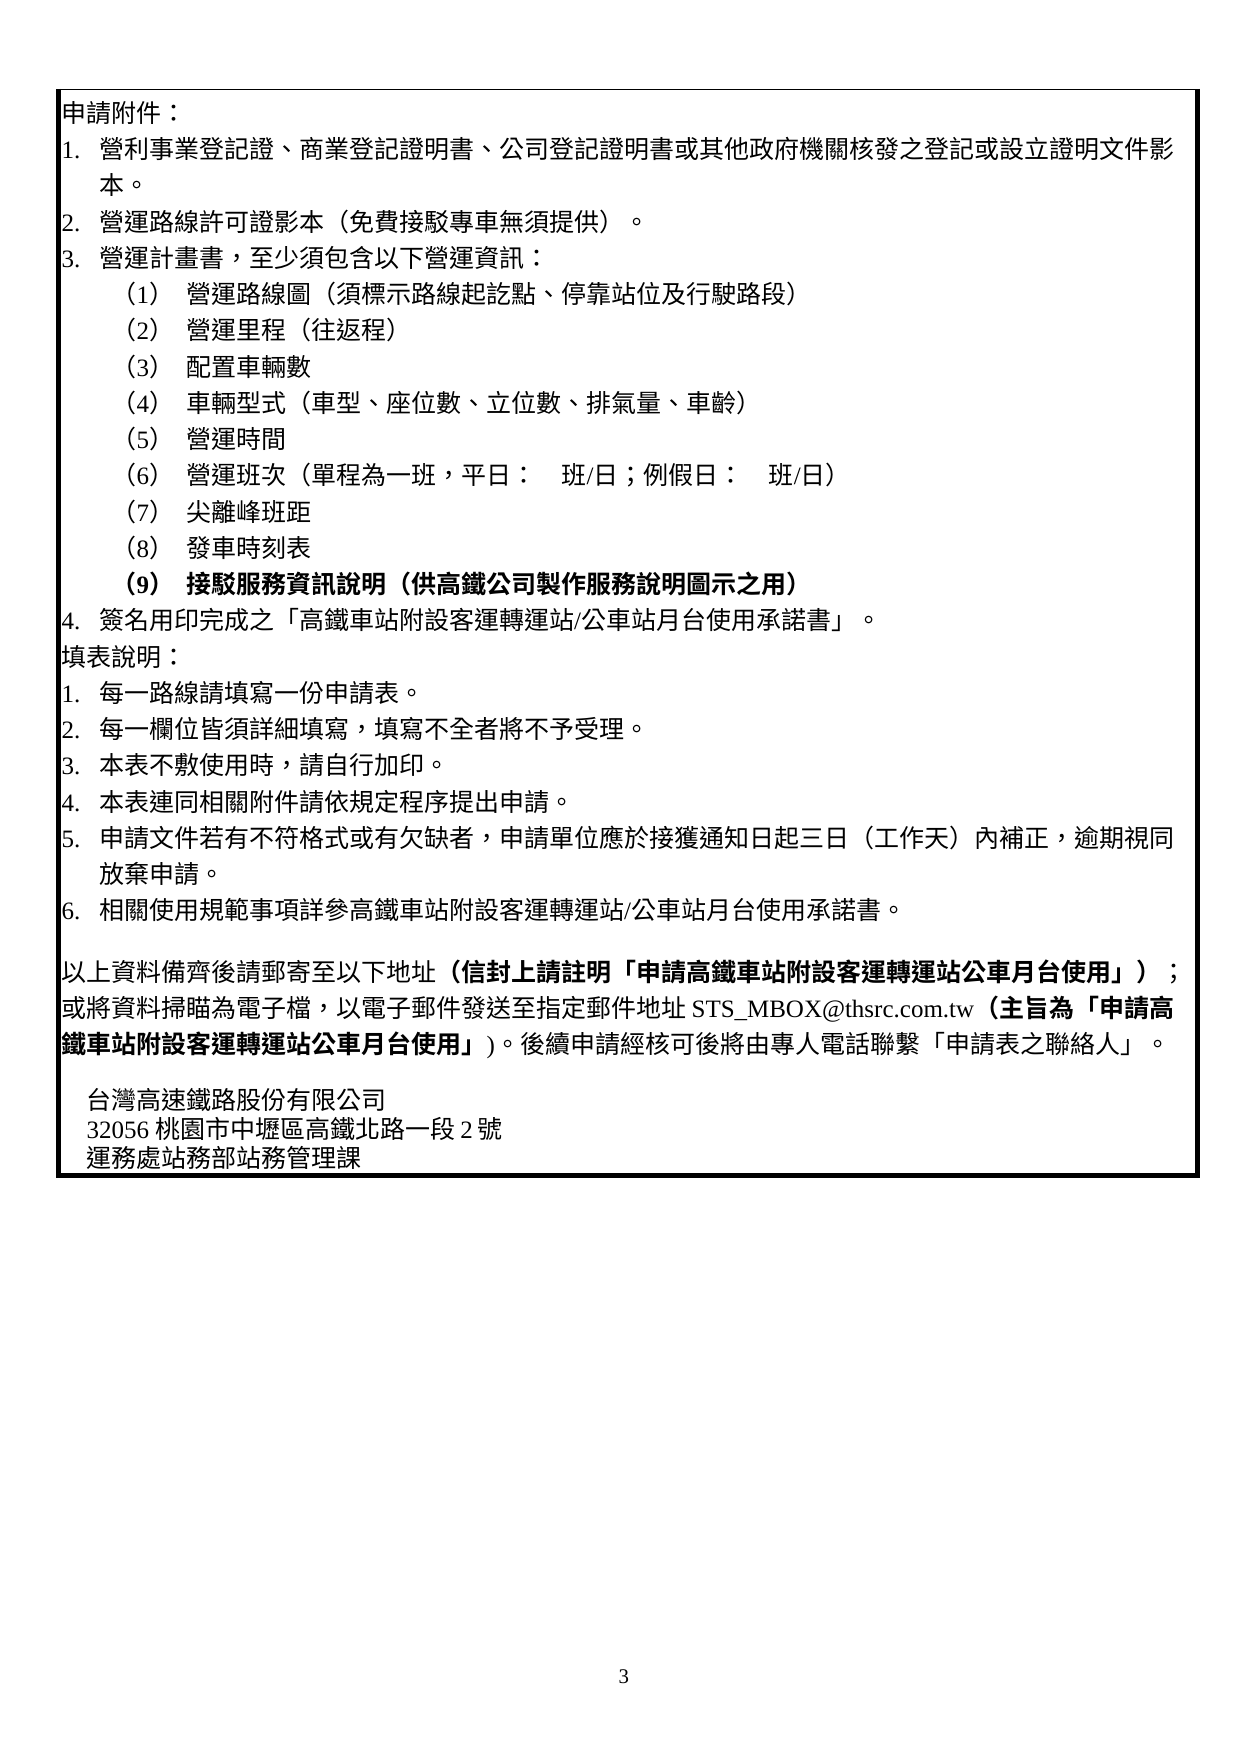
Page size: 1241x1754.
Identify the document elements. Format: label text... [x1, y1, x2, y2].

table_cell 申請附件： 營利事業登記證、商業登記證明書、公司登記證明書或其他政府機關核發之登記或設立證明文件影本。 營運路線許可證影本（免費接駁專車無須提供）。 營運計畫書，至少須包含以下營運資訊： 營運路線圖（須標示路線起訖點、停靠站位及行駛路段） 營運里程（往返程） 配置車輛數 車輛型式（車型、座位數、立位數、排氣量、車齡） 營運時間 營運班次（單程為一班，平日： 班/日；例假日： 班/日） 尖離峰班距 發車時刻表 接駁服務資訊說明（供高鐵公司製作服務說明圖示之用） 簽名用印完成之「高鐵車站附設客運轉運站/公車站月台使用承諾書」。 填表說明： 每一路線請填寫一份申請表。 每一欄位皆須詳細填寫，填寫不全者將不予受理。 本表不敷使用時，請自行加印。 本表連同相關附件請依規定程序提出申請。 申請文件若有不符格式或有欠缺者，申請單位應於接獲通知日起三日（工作天）內補正，逾期視同放棄申請。 相關使用規範事項詳參高鐵車站附設客運轉運站/公車站月台使用承諾書。 以上資料備齊後請郵寄至以下地址（信封上請註明「申請高鐵車站附設客運轉運站公車月台使用」）；或將資料掃瞄為電子檔，以電子郵件發送至指定郵件地址STS_MBOX@thsrc.com.tw（主旨為「申請高鐵車站附設客運轉運站公車月台使用」)。後續申請經核可後將由專人電話聯繫「申請表之聯絡人」。 台灣高速鐵路股份有限公司 32056 桃園市中壢區高鐵北路一段2號 運務處站務部站務管理課 [61, 90, 1195, 1173]
